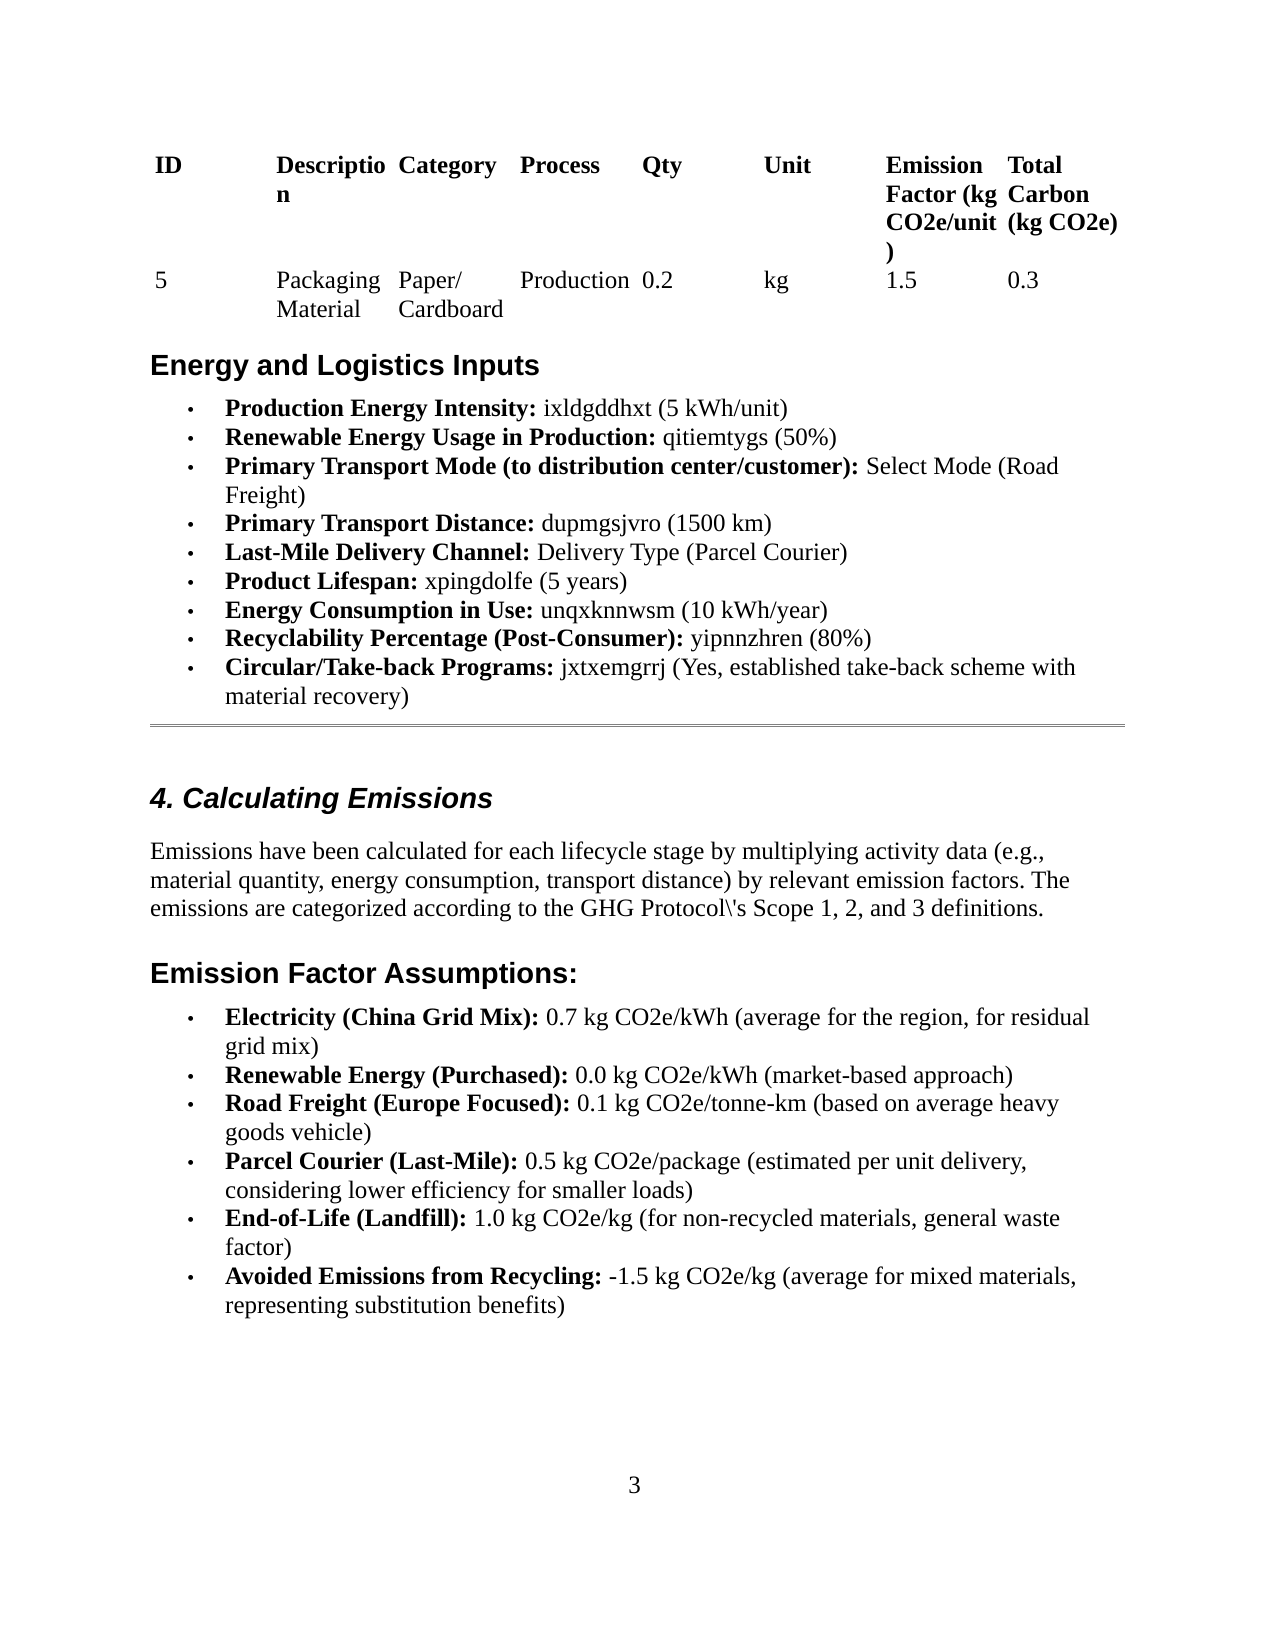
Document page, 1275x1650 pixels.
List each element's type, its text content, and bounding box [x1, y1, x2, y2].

list Circular/Take-back Programs: jxtxemgrrj (Yes, established take-back scheme with material recovery) [187, 652, 1125, 710]
table_cell 1.5 [881, 265, 1003, 322]
list Parcel Courier (Last-Mile): 0.5 kg CO2e/package (estimated per unit delivery, considering lower efficiency for smaller loads) [187, 1146, 1125, 1203]
table_cell kg [759, 265, 881, 322]
list Electricity (China Grid Mix): 0.7 kg CO2e/kWh (average for the region, for residual grid mix) [187, 1002, 1125, 1060]
text Emissions have been calculated for each lifecycle stage by multiplying activity data (e.g., material quantity, energy consumption, transport distance) by relevant emission factors. The emissions are categorized according to the GHG Protocol\'s Scope 1, 2, and 3 definitions. [150, 836, 1125, 922]
list Renewable Energy Usage in Production: qitiemtygs (50%) [187, 422, 1125, 451]
table_cell Paper/Cardboard [394, 265, 516, 322]
list Avoided Emissions from Recycling: -1.5 kg CO2e/kg (average for mixed materials, representing substitution benefits) [187, 1261, 1125, 1318]
table_header Category [394, 150, 516, 265]
table_cell 0.3 [1003, 265, 1125, 322]
table_header Process [516, 150, 637, 265]
list End-of-Life (Landfill): 1.0 kg CO2e/kg (for non-recycled materials, general waste factor) [187, 1203, 1125, 1261]
table_cell Production [516, 265, 637, 322]
table_cell Packaging Material [272, 265, 394, 322]
list Production Energy Intensity: ixldgddhxt (5 kWh/unit) [187, 393, 1125, 422]
list Recyclability Percentage (Post-Consumer): yipnnzhren (80%) [187, 623, 1125, 652]
list Road Freight (Europe Focused): 0.1 kg CO2e/tonne-km (based on average heavy goods vehicle) [187, 1088, 1125, 1146]
table_header Emission Factor (kg CO2e/unit) [881, 150, 1003, 265]
list Renewable Energy (Purchased): 0.0 kg CO2e/kWh (market-based approach) [187, 1060, 1125, 1088]
table_cell 0.2 [638, 265, 759, 322]
list Primary Transport Distance: dupmgsjvro (1500 km) [187, 508, 1125, 537]
table_header Description [272, 150, 394, 265]
table_header Total Carbon (kg CO2e) [1003, 150, 1125, 265]
table_header ID [150, 150, 272, 265]
list Product Lifespan: xpingdolfe (5 years) [187, 566, 1125, 595]
subtitle Emission Factor Assumptions: [150, 956, 1125, 990]
list Last-Mile Delivery Channel: Delivery Type (Parcel Courier) [187, 537, 1125, 566]
table_header Qty [638, 150, 759, 265]
subtitle 4. Calculating Emissions [150, 781, 1125, 814]
table_cell 5 [150, 265, 272, 322]
subtitle Energy and Logistics Inputs [150, 347, 1125, 381]
list Primary Transport Mode (to distribution center/customer): Select Mode (Road Freight) [187, 451, 1125, 508]
table_header Unit [759, 150, 881, 265]
list Energy Consumption in Use: unqxknnwsm (10 kWh/year) [187, 595, 1125, 623]
